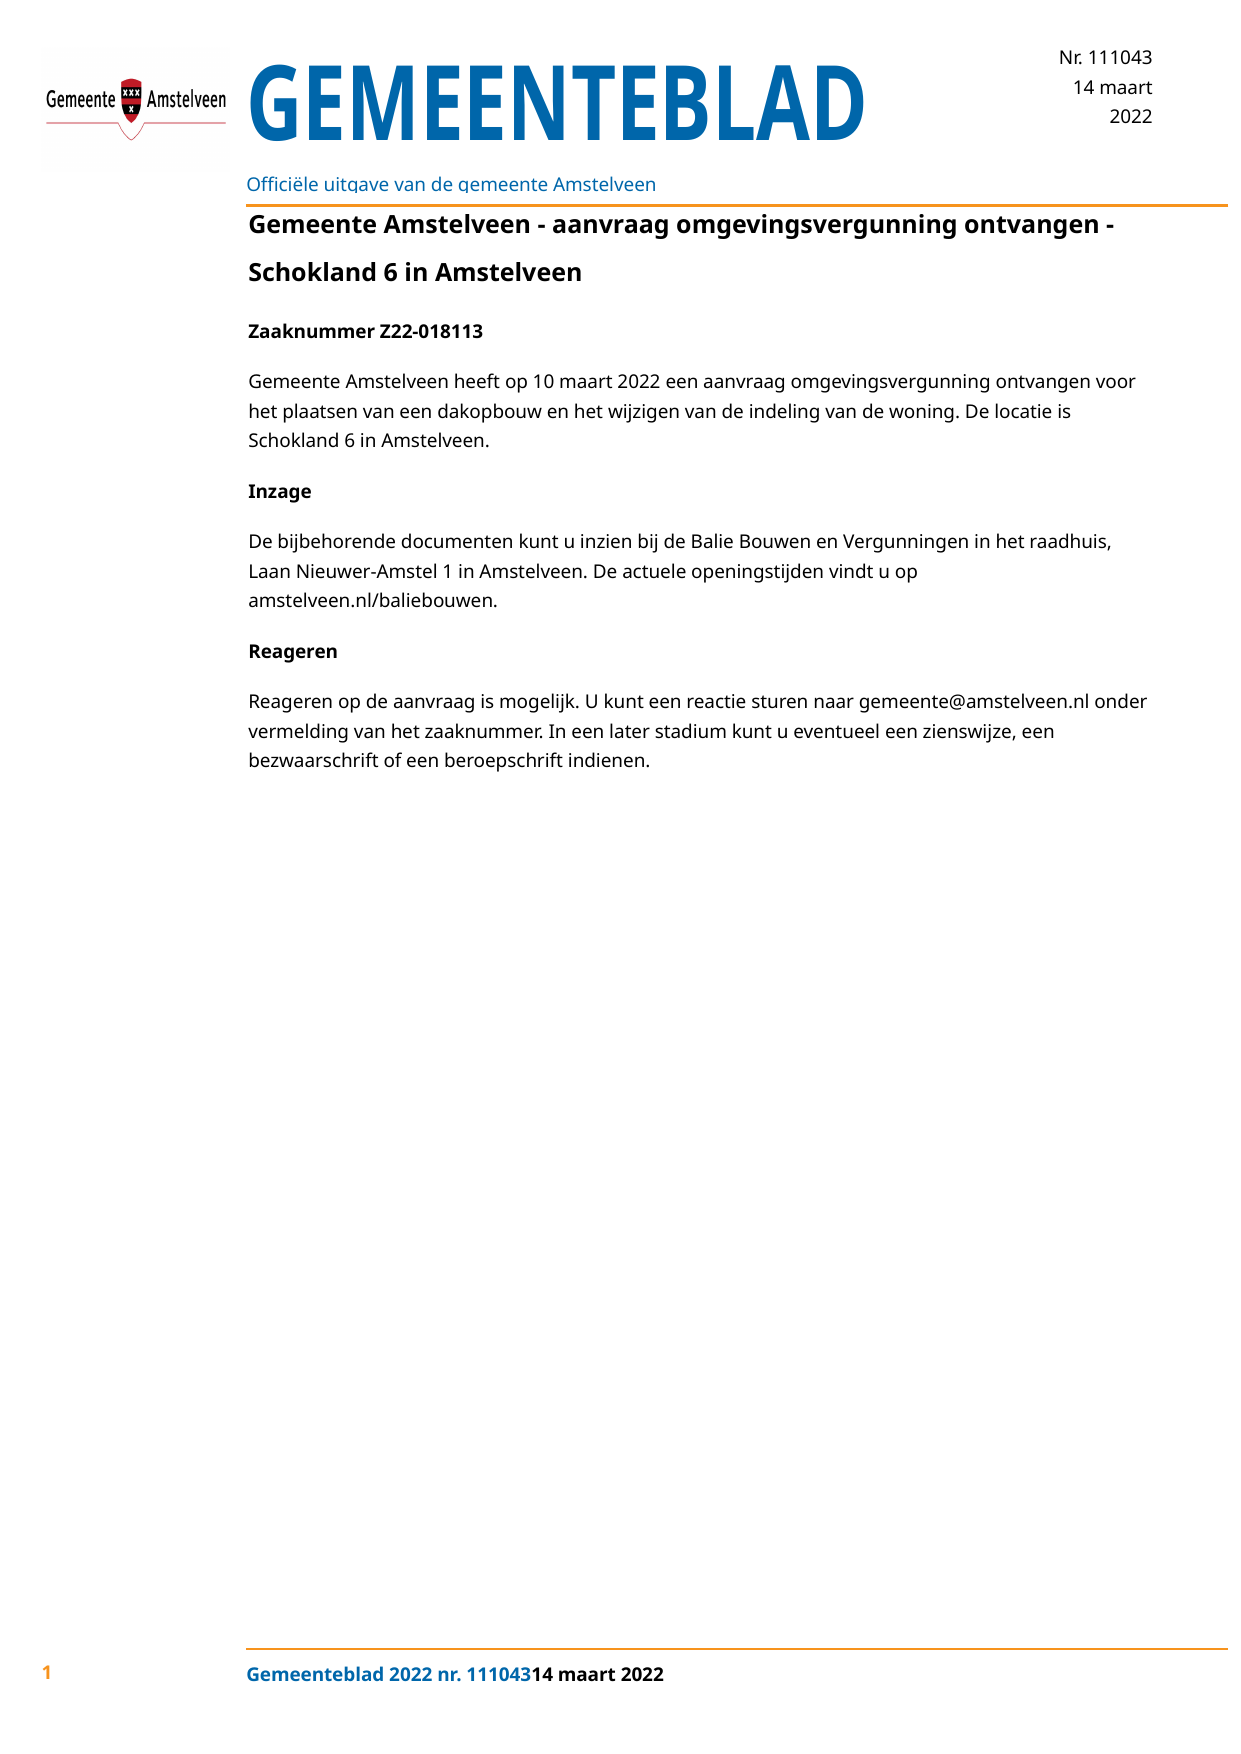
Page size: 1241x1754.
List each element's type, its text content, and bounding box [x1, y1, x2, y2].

picture [41, 47, 231, 172]
text Reageren op de aanvraag is mogelijk. U kunt een reactie sturen naar gemeente@amstelveen.nl onder vermelding van het zaaknummer. In een later stadium kunt u eventueel een zienswijze, een bezwaarschrift of een beroepschrift indienen. [248, 688, 1152, 773]
text Gemeente Amstelveen heeft op 10 maart 2022 een aanvraag omgevingsvergunning ontvangen voor het plaatsen van een dakopbouw en het wijzigen van de indeling van de woning. De locatie is Schokland 6 in Amstelveen. [248, 368, 1152, 453]
text Reageren [248, 638, 1152, 664]
text Gemeente Amstelveen - aanvraag omgevingsvergunning ontvangen - Schokland 6 in Amstelveen [248, 207, 1152, 288]
text Zaaknummer Z22-018113 [248, 318, 1152, 344]
text De bijbehorende documenten kunt u inzien bij de Balie Bouwen en Vergunningen in het raadhuis, Laan Nieuwer-Amstel 1 in Amstelveen. De actuele openingstijden vindt u op amstelveen.nl/baliebouwen. [248, 528, 1152, 613]
text Inzage [248, 478, 1152, 504]
